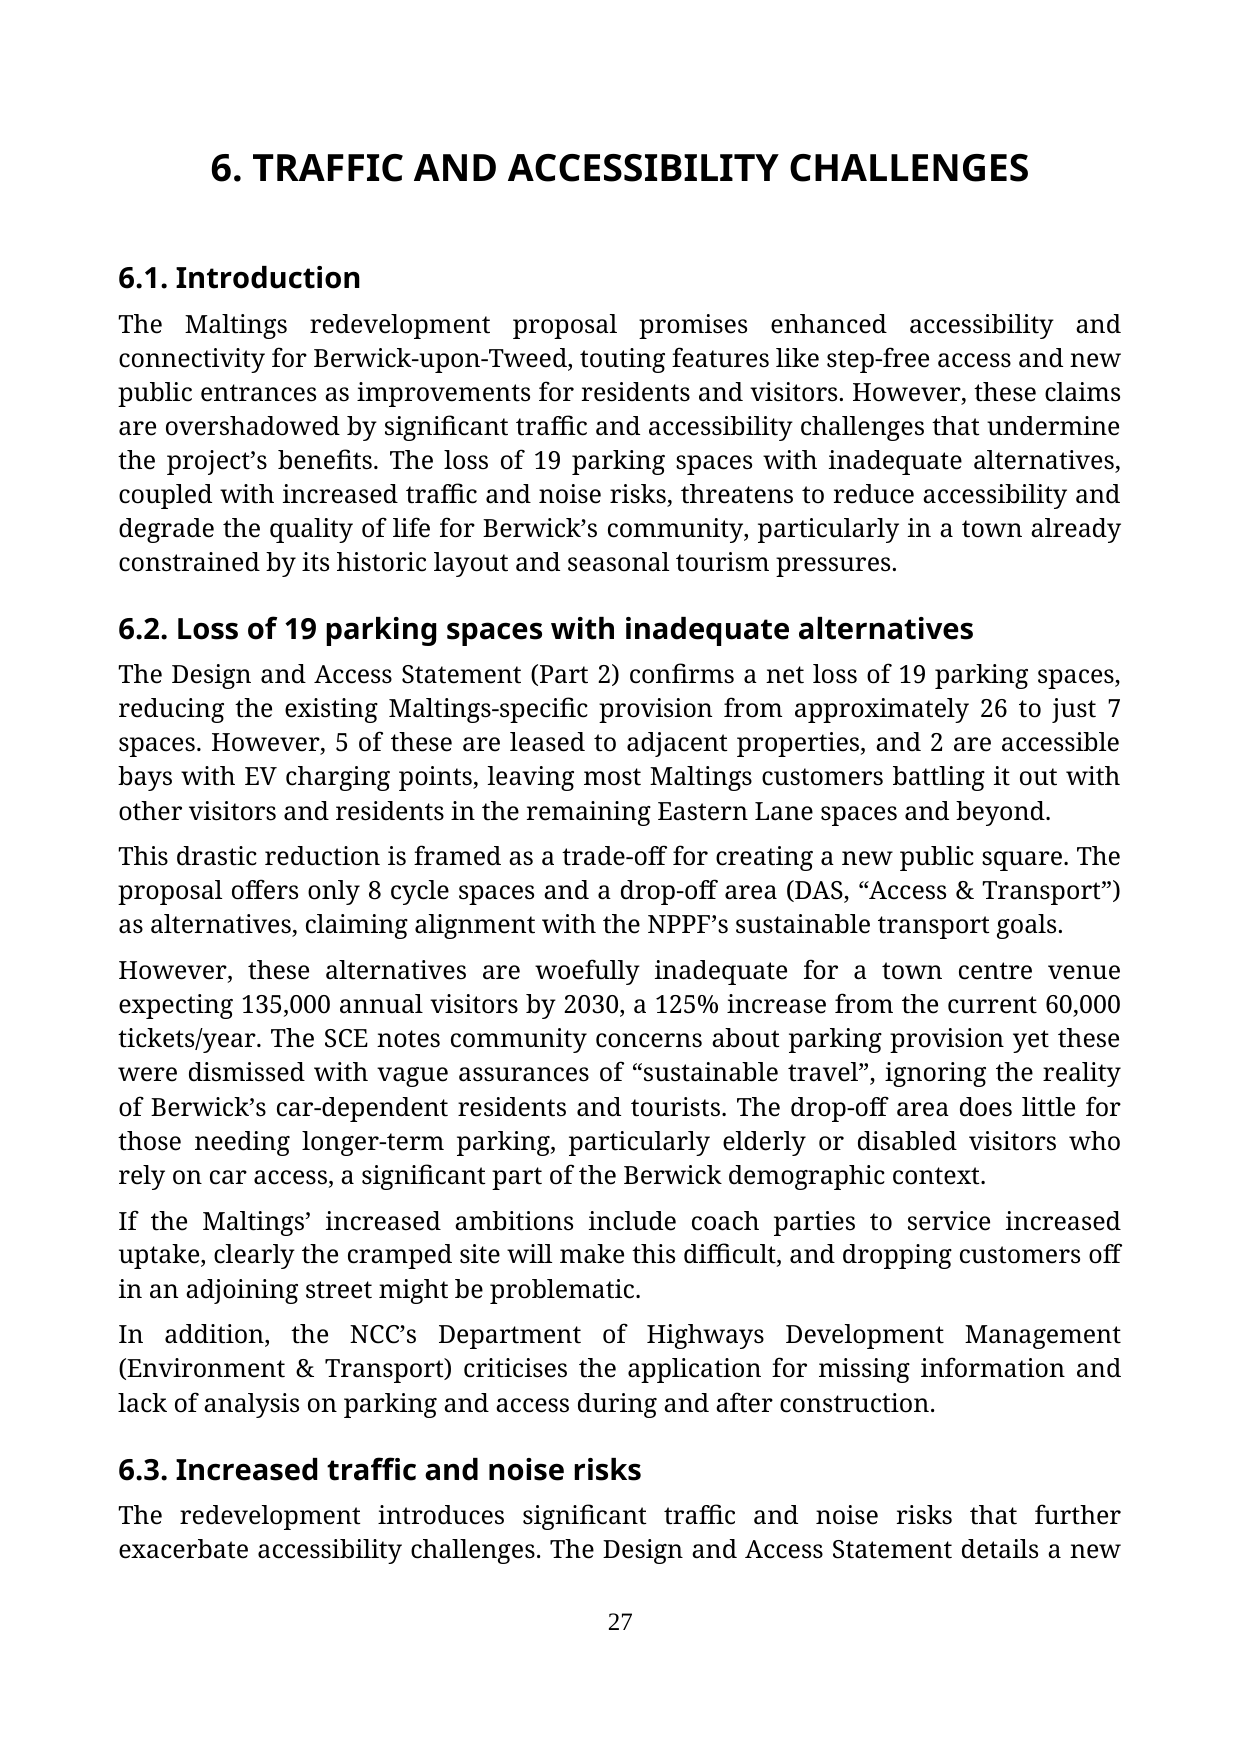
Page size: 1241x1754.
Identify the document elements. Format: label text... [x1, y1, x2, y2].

text In addition, the NCC’s Department of Highways Development Management (Environment & Transport) criticises the application for missing information and lack of analysis on parking and access during and after construction. [118, 1317, 1122, 1419]
subtitle 6. Traffic and Accessibility Challenges [118, 142, 1122, 193]
text The Design and Access Statement (Part 2) confirms a net loss of 19 parking spaces, reducing the existing Maltings-specific provision from approximately 26 to just 7 spaces. However, 5 of these are leased to adjacent properties, and 2 are accessible bays with EV charging points, leaving most Maltings customers battling it out with other visitors and residents in the remaining Eastern Lane spaces and beyond. [118, 657, 1122, 827]
text The Maltings redevelopment proposal promises enhanced accessibility and connectivity for Berwick-upon-Tweed, touting features like step-free access and new public entrances as improvements for residents and visitors. However, these claims are overshadowed by significant traffic and accessibility challenges that undermine the project’s benefits. The loss of 19 parking spaces with inadequate alternatives, coupled with increased traffic and noise risks, threatens to reduce accessibility and degrade the quality of life for Berwick’s community, particularly in a town already constrained by its historic layout and seasonal tourism pressures. [118, 306, 1122, 579]
subtitle 6.2. Loss of 19 parking spaces with inadequate alternatives [118, 608, 1122, 648]
text The redevelopment introduces significant traffic and noise risks that further exacerbate accessibility challenges. The Design and Access Statement details a new [118, 1497, 1122, 1565]
text This drastic reduction is framed as a trade-off for creating a new public square. The proposal offers only 8 cycle spaces and a drop-off area (DAS, “Access & Transport”) as alternatives, claiming alignment with the NPPF’s sustainable transport goals. [118, 839, 1122, 941]
text If the Maltings’ increased ambitions include coach parties to service increased uptake, clearly the cramped site will make this difficult, and dropping customers off in an adjoining street might be problematic. [118, 1203, 1122, 1305]
text However, these alternatives are woefully inadequate for a town centre venue expecting 135,000 annual visitors by 2030, a 125% increase from the current 60,000 tickets/year. The SCE notes community concerns about parking provision yet these were dismissed with vague assurances of “sustainable travel”, ignoring the reality of Berwick’s car-dependent residents and tourists. The drop-off area does little for those needing longer-term parking, particularly elderly or disabled visitors who rely on car access, a significant part of the Berwick demographic context. [118, 953, 1122, 1191]
subtitle 6.3. Increased traffic and noise risks [118, 1449, 1122, 1488]
subtitle 6.1. Introduction [118, 258, 1122, 297]
